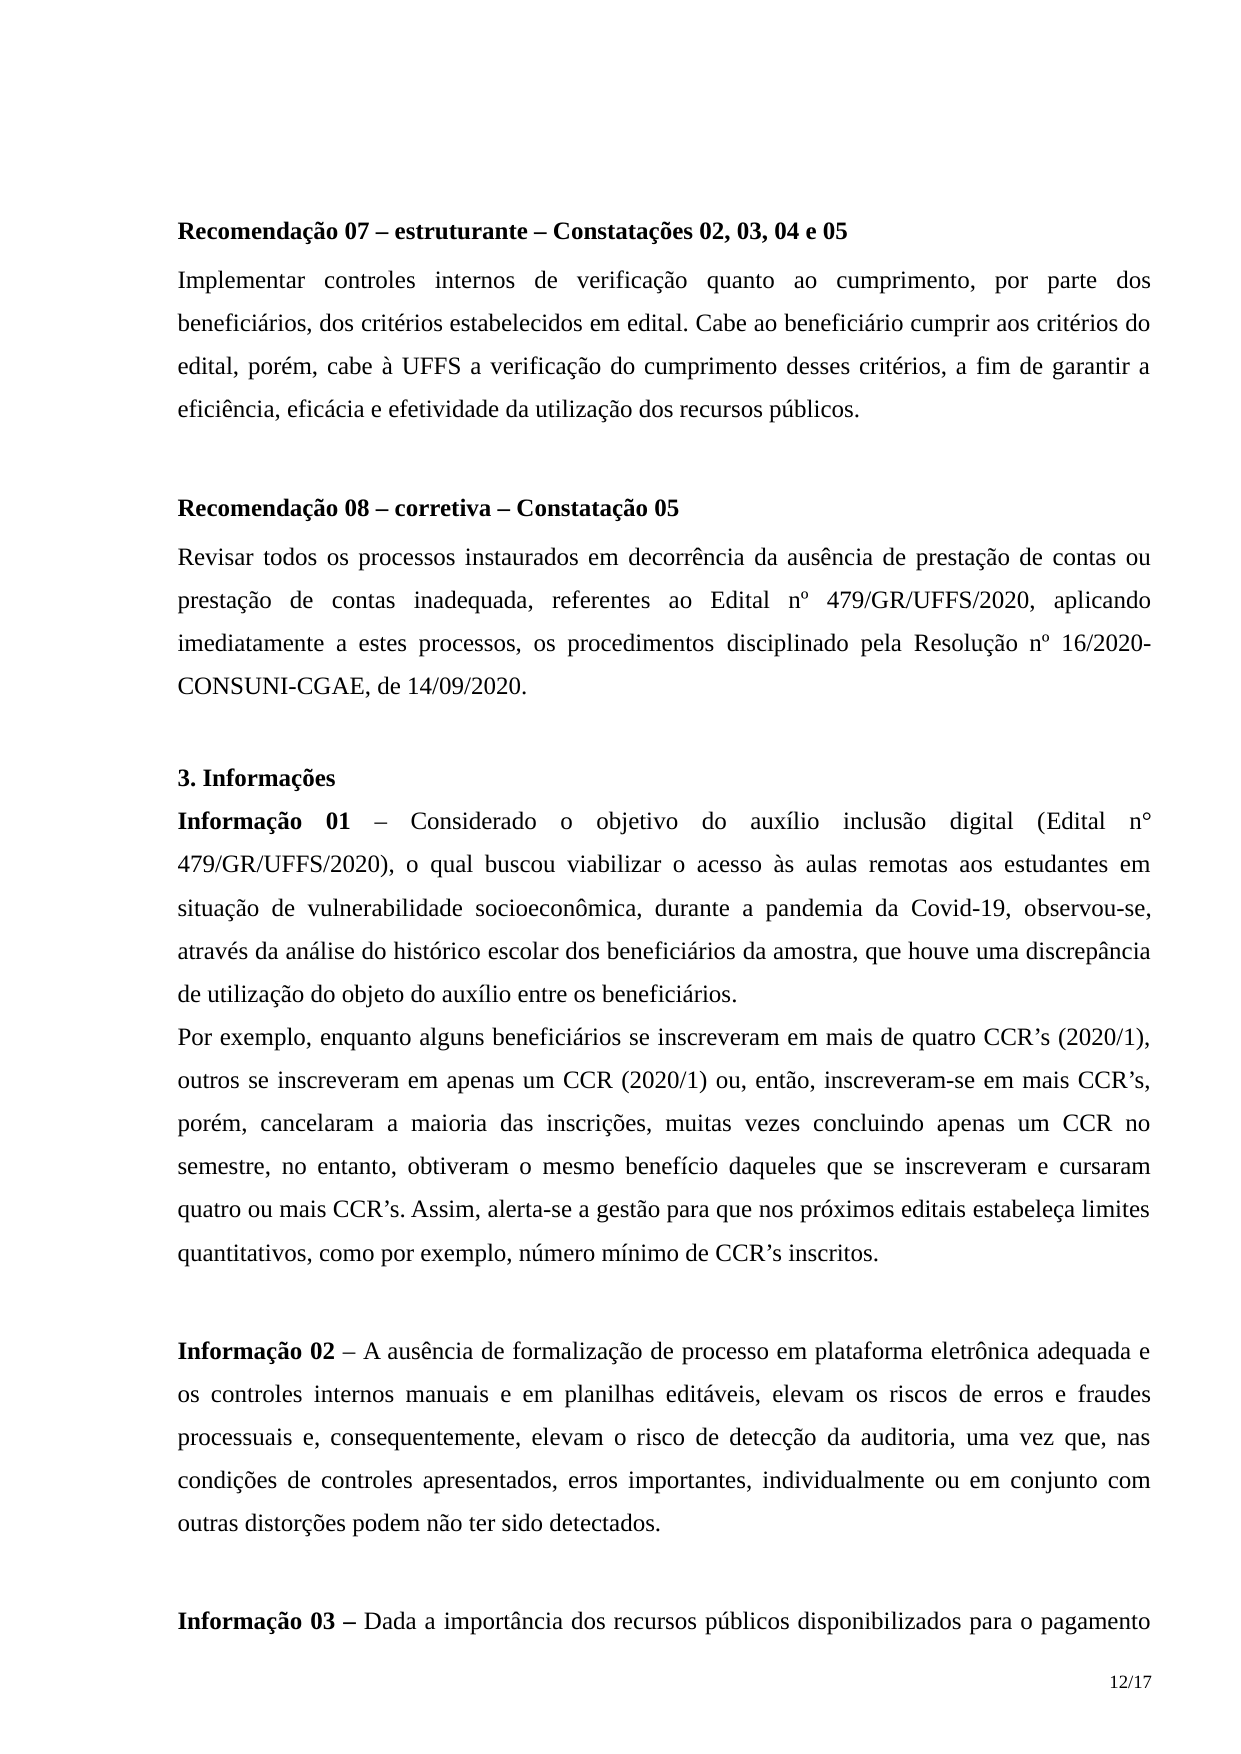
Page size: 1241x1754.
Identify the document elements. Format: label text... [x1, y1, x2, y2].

subtitle 3. Informações [177, 763, 1152, 792]
text Informação 01 – Considerado o objetivo do auxílio inclusão digital (Edital n° 479/GR/UFFS/2020), o qual buscou viabilizar o acesso às aulas remotas aos estudantes em situação de vulnerabilidade socioeconômica, durante a pandemia da Covid-19, observou-se, através da análise do histórico escolar dos beneficiários da amostra, que houve uma discrepância de utilização do objeto do auxílio entre os beneficiários. [177, 806, 1152, 1008]
text Implementar controles internos de verificação quanto ao cumprimento, por parte dos beneficiários, dos critérios estabelecidos em edital. Cabe ao beneficiário cumprir aos critérios do edital, porém, cabe à UFFS a verificação do cumprimento desses critérios, a fim de garantir a eficiência, eficácia e efetividade da utilização dos recursos públicos. [177, 265, 1152, 423]
text Informação 02 – A ausência de formalização de processo em plataforma eletrônica adequada e os controles internos manuais e em planilhas editáveis, elevam os riscos de erros e fraudes processuais e, consequentemente, elevam o risco de detecção da auditoria, uma vez que, nas condições de controles apresentados, erros importantes, individualmente ou em conjunto com outras distorções podem não ter sido detectados. [177, 1336, 1152, 1537]
text Revisar todos os processos instaurados em decorrência da ausência de prestação de contas ou prestação de contas inadequada, referentes ao Edital nº 479/GR/UFFS/2020, aplicando imediatamente a estes processos, os procedimentos disciplinado pela Resolução nº 16/2020-CONSUNI-CGAE, de 14/09/2020. [177, 542, 1152, 700]
text Recomendação 08 – corretiva – Constatação 05 [177, 493, 1152, 521]
text Por exemplo, enquanto alguns beneficiários se inscreveram em mais de quatro CCR’s (2020/1), outros se inscreveram em apenas um CCR (2020/1) ou, então, inscreveram-se em mais CCR’s, porém, cancelaram a maioria das inscrições, muitas vezes concluindo apenas um CCR no semestre, no entanto, obtiveram o mesmo benefício daqueles que se inscreveram e cursaram quatro ou mais CCR’s. Assim, alerta-se a gestão para que nos próximos editais estabeleça limites quantitativos, como por exemplo, número mínimo de CCR’s inscritos. [177, 1022, 1152, 1266]
text Informação 03 – Dada a importância dos recursos públicos disponibilizados para o pagamento [177, 1606, 1152, 1635]
text Recomendação 07 – estruturante – Constatações 02, 03, 04 e 05 [177, 216, 1152, 245]
